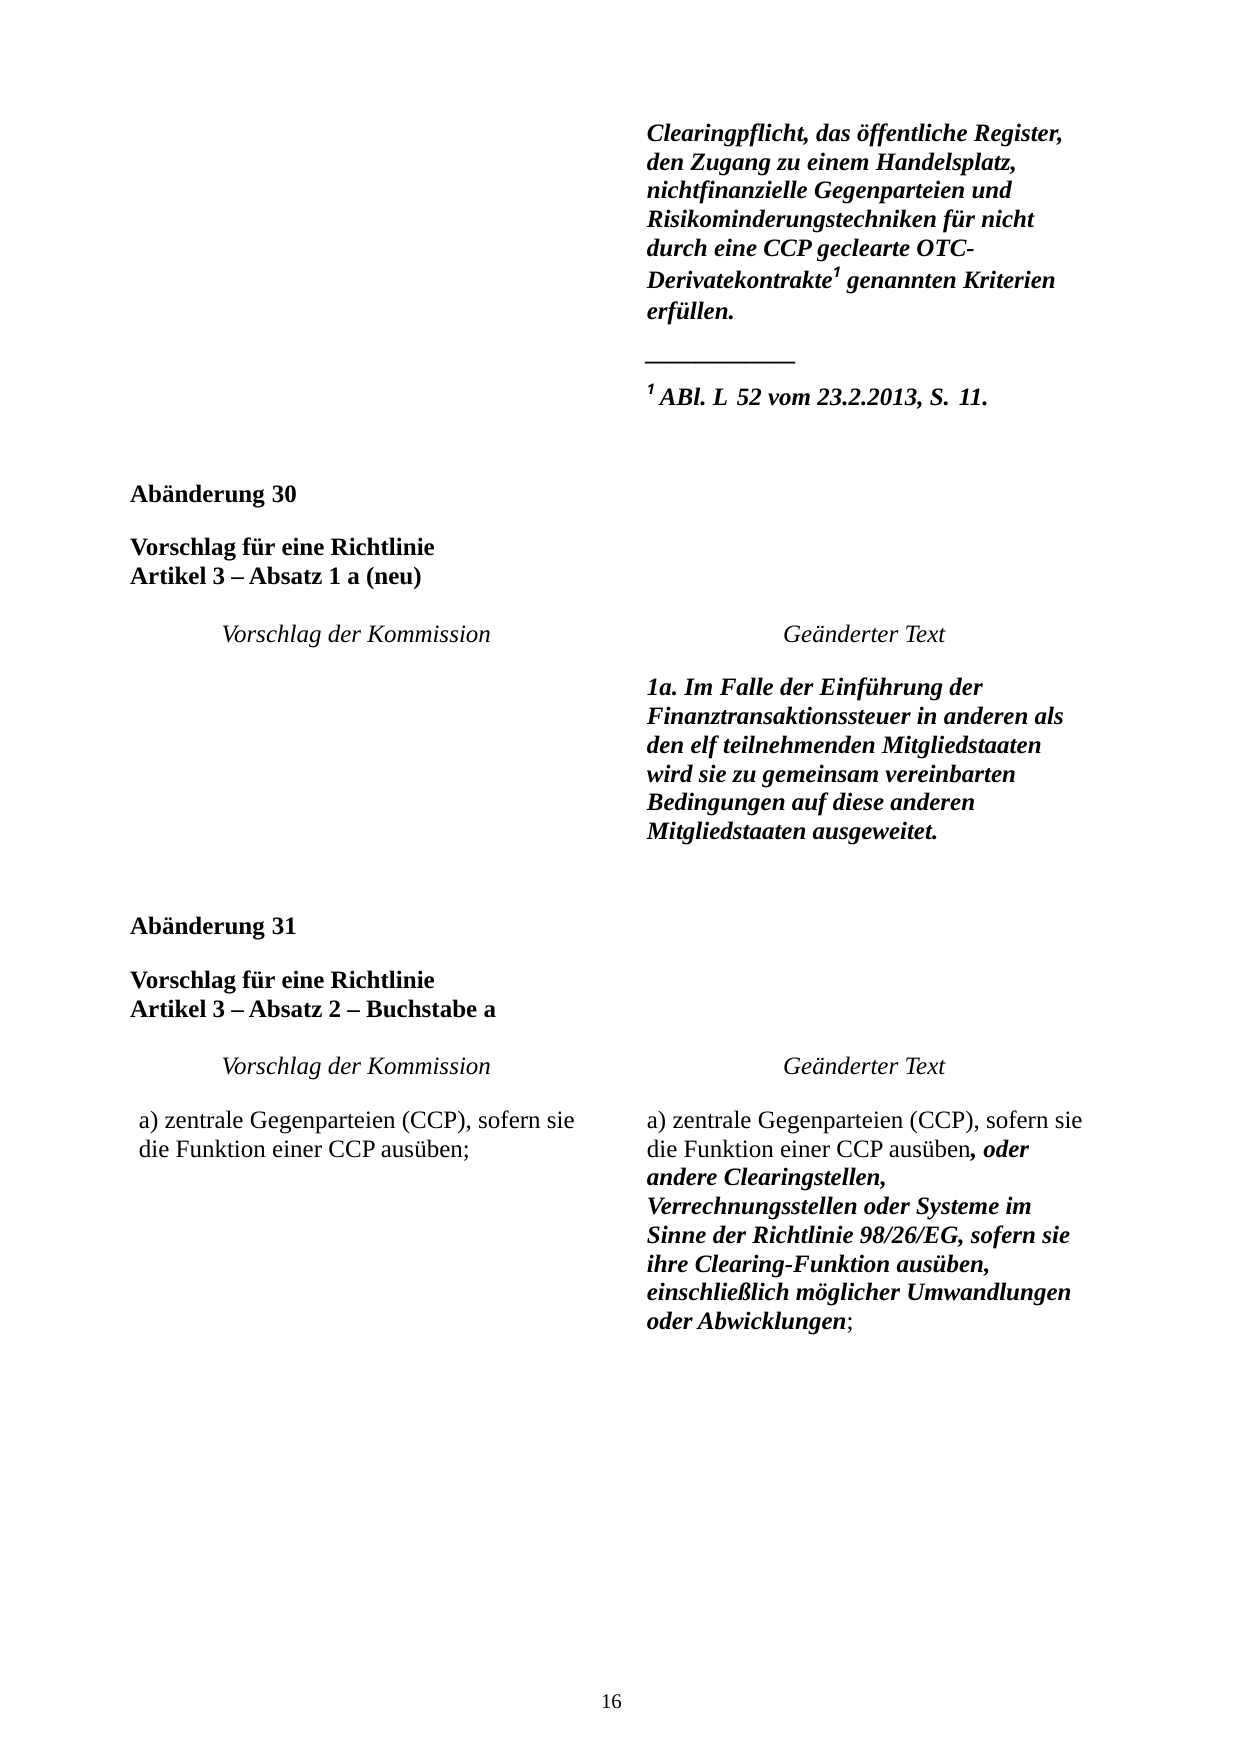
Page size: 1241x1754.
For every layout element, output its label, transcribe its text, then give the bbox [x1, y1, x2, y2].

table_cell [103, 337, 611, 378]
table_cell a) zentrale Gegenparteien (CCP), sofern sie die Funktion einer CCP ausüben; [103, 1105, 611, 1347]
table_header [103, 590, 1119, 619]
text Artikel 3 – Absatz 2 – Buchstabe a [130, 994, 1092, 1022]
table_cell [103, 673, 611, 857]
text Abänderung 30 [130, 479, 1092, 507]
table_cell Geänderter Text [611, 1051, 1119, 1105]
table_cell a) zentrale Gegenparteien (CCP), sofern sie die Funktion einer CCP ausüben, oder andere Clearingstellen, Verrechnungsstellen oder Systeme im Sinne der Richtlinie 98/26/EG, sofern sie ihre Clearing-Funktion ausüben, einschließlich möglicher Umwandlungen oder Abwicklungen; [611, 1105, 1119, 1347]
text Abänderung 31 [130, 911, 1092, 940]
table_cell [103, 118, 611, 337]
table_cell Vorschlag der Kommission [103, 619, 611, 672]
table_cell 1 ABl. L 52 vom 23.2.2013, S. 11. [611, 379, 1119, 425]
table_cell ____________ [611, 337, 1119, 378]
text Vorschlag für eine Richtlinie [130, 532, 1092, 561]
table_header [103, 1023, 1119, 1051]
text Vorschlag für eine Richtlinie [130, 965, 1092, 994]
table_cell Clearingpflicht, das öffentliche Register, den Zugang zu einem Handelsplatz, nichtfinanzielle Gegenparteien und Risikominderungstechniken für nicht durch eine CCP geclearte OTC-Derivatekontrakte1 genannten Kriterien erfüllen. [611, 118, 1119, 337]
table_cell [103, 379, 611, 425]
table_cell Geänderter Text [611, 619, 1119, 672]
text Artikel 3 – Absatz 1 a (neu) [130, 561, 1092, 590]
table_cell 1a. Im Falle der Einführung der Finanztransaktionssteuer in anderen als den elf teilnehmenden Mitgliedstaaten wird sie zu gemeinsam vereinbarten Bedingungen auf diese anderen Mitgliedstaaten ausgeweitet. [611, 673, 1119, 857]
table_cell Vorschlag der Kommission [103, 1051, 611, 1105]
